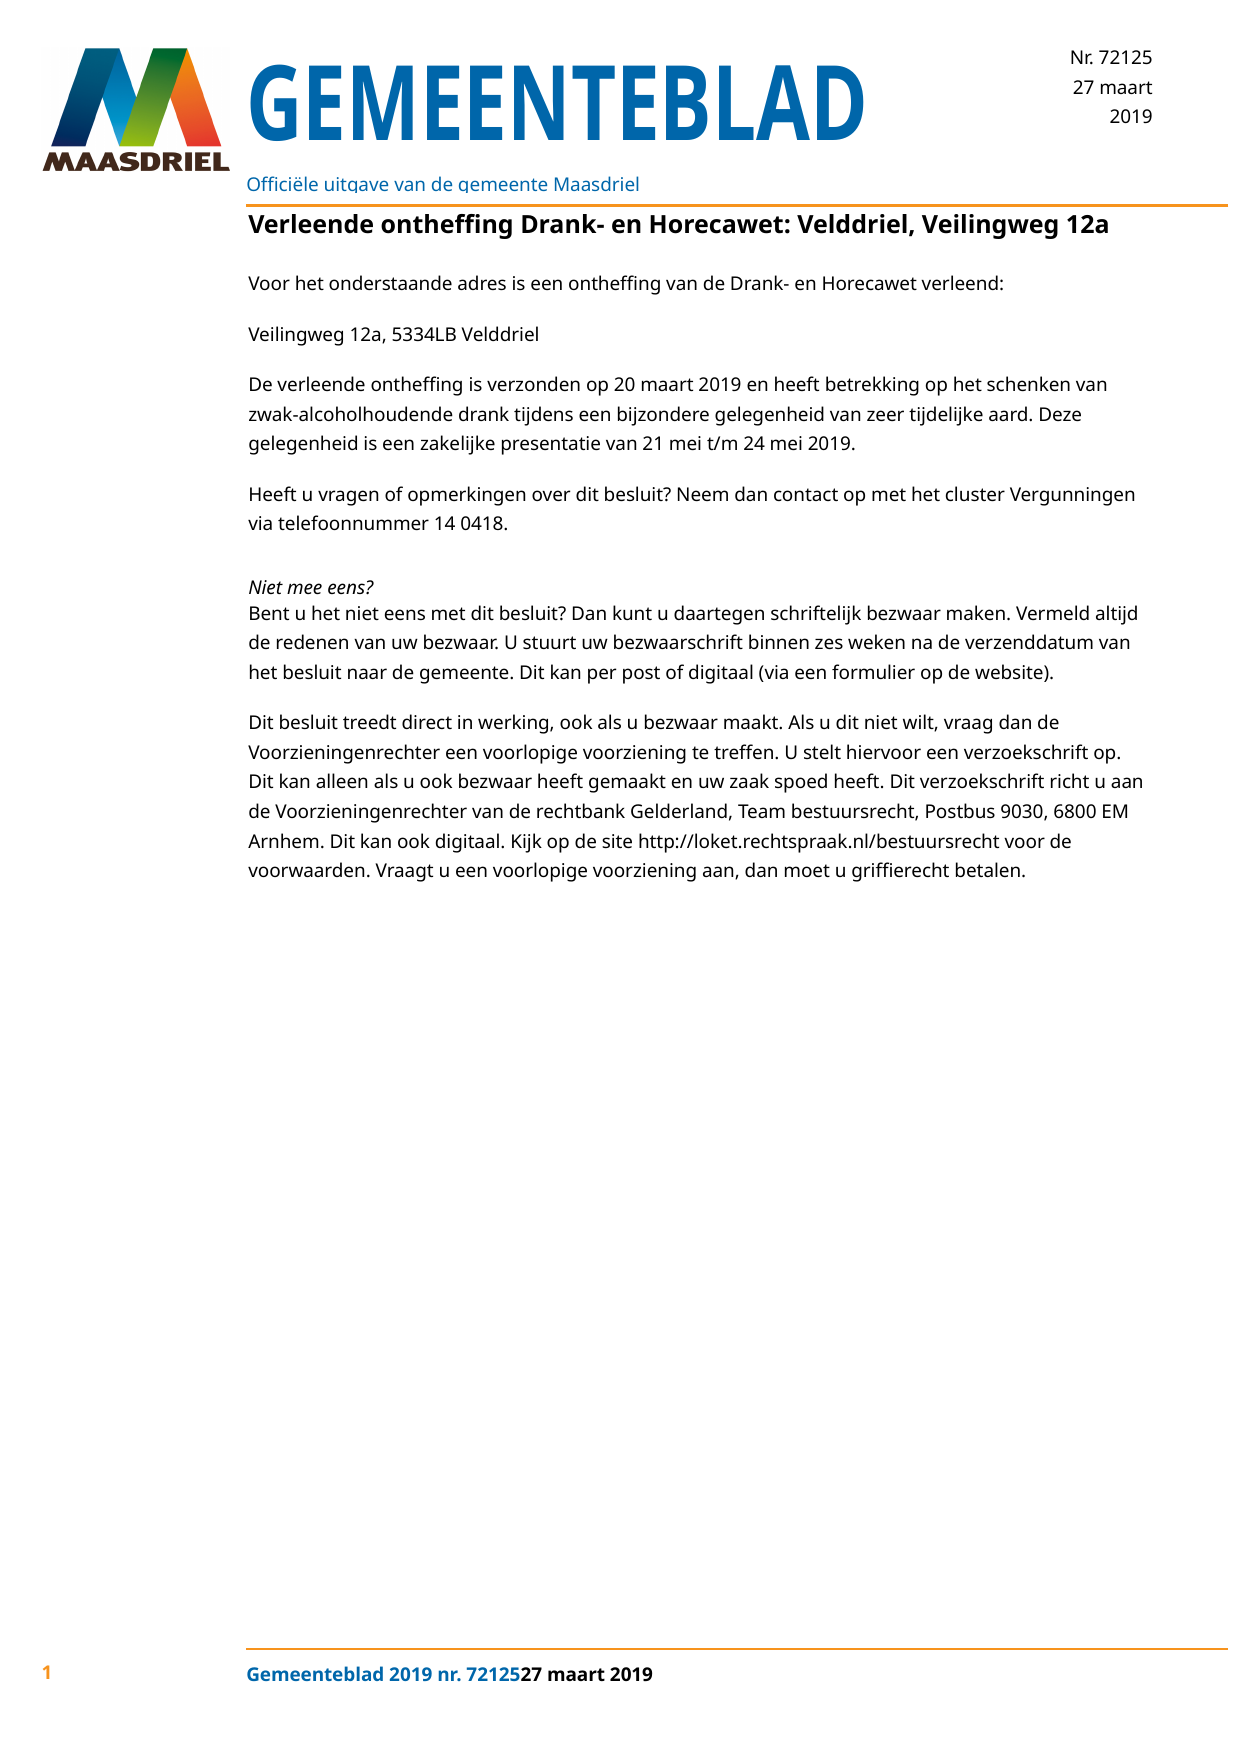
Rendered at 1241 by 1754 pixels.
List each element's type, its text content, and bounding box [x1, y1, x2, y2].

text Bent u het niet eens met dit besluit? Dan kunt u daartegen schriftelijk bezwaar maken. Vermeld altijd de redenen van uw bezwaar. U stuurt uw bezwaarschrift binnen zes weken na de verzenddatum van het besluit naar de gemeente. Dit kan per post of digitaal (via een formulier op de website). [248, 600, 1152, 685]
text Voor het onderstaande adres is een ontheffing van de Drank- en Horecawet verleend: [248, 270, 1152, 296]
text Niet mee eens? [248, 574, 1152, 600]
text Heeft u vragen of opmerkingen over dit besluit? Neem dan contact op met het cluster Vergunningen via telefoonnummer 14 0418. [248, 481, 1152, 536]
text Veilingweg 12a, 5334LB Velddriel [248, 321, 1152, 346]
text De verleende ontheffing is verzonden op 20 maart 2019 en heeft betrekking op het schenken van zwak-alcoholhoudende drank tijdens een bijzondere gelegenheid van zeer tijdelijke aard. Deze gelegenheid is een zakelijke presentatie van 21 mei t/m 24 mei 2019. [248, 371, 1152, 456]
text Dit besluit treedt direct in werking, ook als u bezwaar maakt. Als u dit niet wilt, vraag dan de Voorzieningenrechter een voorlopige voorziening te treffen. U stelt hiervoor een verzoekschrift op. Dit kan alleen als u ook bezwaar heeft gemaakt en uw zaak spoed heeft. Dit verzoekschrift richt u aan de Voorzieningenrechter van de rechtbank Gelderland, Team bestuursrecht, Postbus 9030, 6800 EM Arnhem. Dit kan ook digitaal. Kijk op de site http://loket.rechtspraak.nl/bestuursrecht voor de voorwaarden. Vraagt u een voorlopige voorziening aan, dan moet u griffierecht betalen. [248, 709, 1152, 883]
picture [41, 47, 231, 172]
text Verleende ontheffing Drank- en Horecawet: Velddriel, Veilingweg 12a [248, 207, 1152, 241]
